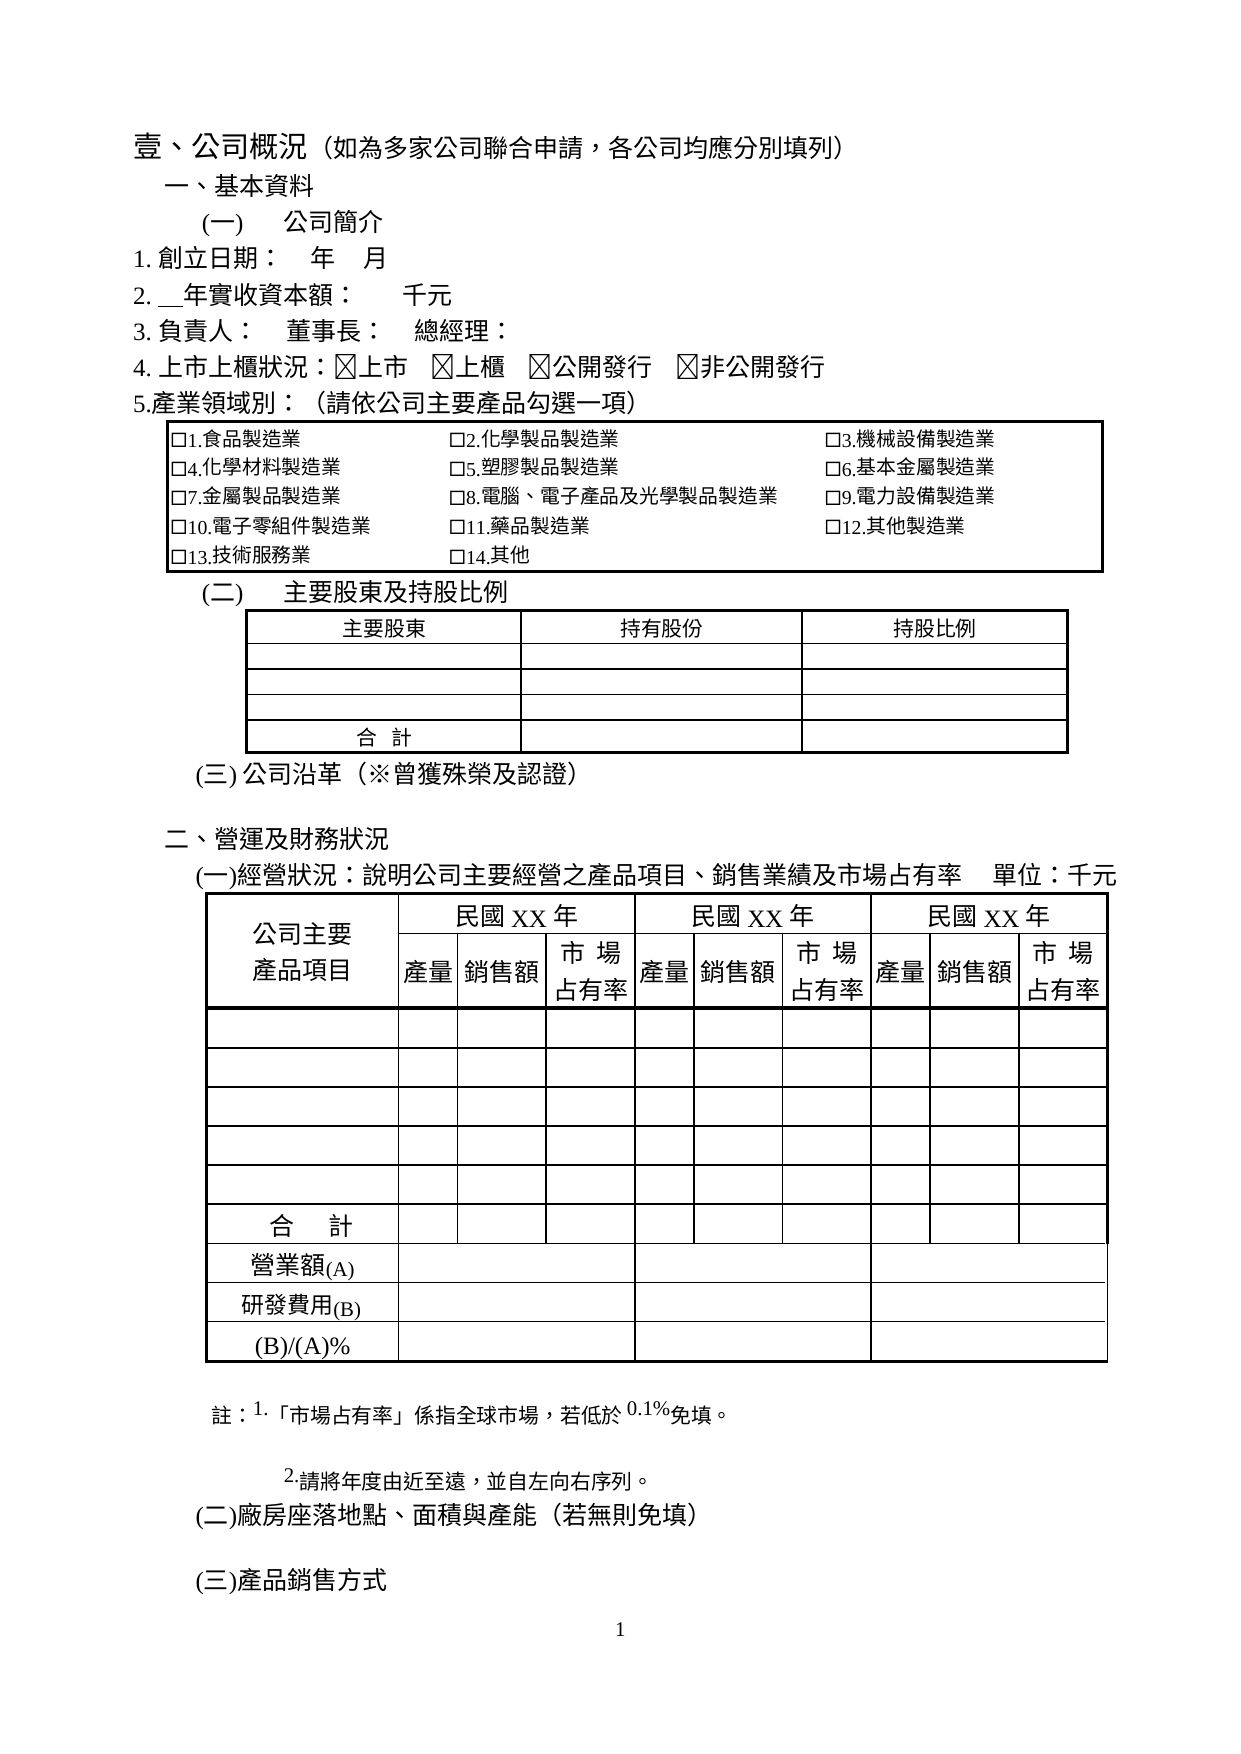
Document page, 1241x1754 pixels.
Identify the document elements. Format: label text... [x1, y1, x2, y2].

table_cell [208, 1166, 398, 1203]
table_cell 產量 [399, 934, 457, 1006]
table_cell [695, 1166, 782, 1203]
text 二、營運及財務狀況 [164, 819, 1107, 856]
table_cell (B)/(A)% [208, 1322, 398, 1359]
text 一、基本資料 [164, 166, 1107, 203]
text (二) 主要股東及持股比例 [195, 573, 1107, 609]
table_cell [783, 1088, 870, 1125]
table_cell [872, 1088, 929, 1125]
table_cell [636, 1166, 693, 1203]
table_cell [931, 1166, 1018, 1203]
table_cell [458, 1049, 545, 1086]
table_cell 產量 [636, 934, 693, 1006]
table_cell 8.電腦、電子產品及光學製品製造業 [445, 481, 821, 510]
table_header 民國 XX 年 [636, 895, 870, 932]
table_cell [458, 1127, 545, 1164]
table_cell [803, 721, 1066, 751]
table_cell [208, 1127, 398, 1164]
table_cell [695, 1088, 782, 1125]
table_cell 市 場 占有率 [1020, 934, 1106, 1006]
text 壹、公司概況（如為多家公司聯合申請，各公司均應分別填列） [133, 124, 1004, 166]
table_cell [636, 1322, 870, 1359]
table_cell [458, 1166, 545, 1203]
table_cell 7.金屬製品製造業 [169, 481, 445, 510]
table_header 3.機械設備製造業 [821, 423, 1101, 452]
text 2. 年實收資本額： 千元 [133, 275, 1107, 311]
table_cell [1020, 1127, 1106, 1164]
table_cell [636, 1049, 693, 1086]
table_cell [872, 1321, 1107, 1359]
table_cell [547, 1166, 634, 1203]
text (一)經營狀況：說明公司主要經營之產品項目、銷售業績及市場占有率 單位：千元 [195, 856, 1107, 892]
table_cell [522, 644, 801, 668]
table_cell [399, 1088, 457, 1125]
table_cell [872, 1166, 929, 1203]
table_header 公司主要 產品項目 [208, 895, 398, 1006]
table_cell [695, 1049, 782, 1086]
table_cell [636, 1010, 693, 1047]
table_cell [636, 1244, 870, 1281]
table_cell [783, 1205, 870, 1242]
text 3. 負責人： 董事長： 總經理： [133, 311, 1107, 348]
table_cell [547, 1049, 634, 1086]
table_cell [208, 1010, 398, 1047]
text (三) 公司沿革（※曾獲殊榮及認證） [195, 754, 1107, 791]
table_cell [522, 695, 801, 719]
table_cell [399, 1049, 457, 1086]
table_cell [783, 1127, 870, 1164]
table_cell 11.藥品製造業 [445, 510, 821, 540]
table_header 主要股東 [248, 612, 520, 642]
table_cell [803, 695, 1066, 719]
table_cell [1020, 1010, 1106, 1047]
table_cell 12.其他製造業 [821, 510, 1101, 540]
table_cell [248, 695, 520, 719]
table_cell [695, 1205, 782, 1242]
table_cell 6.基本金屬製造業 [821, 452, 1101, 481]
table_cell [931, 1127, 1018, 1164]
table_cell [547, 1088, 634, 1125]
table_cell [522, 670, 801, 694]
table_cell [803, 644, 1066, 668]
table_cell [458, 1010, 545, 1047]
table_cell 研發費用(B) [208, 1283, 398, 1321]
table_header 民國 XX 年 [872, 895, 1106, 932]
table_cell [458, 1088, 545, 1125]
table_header 1.食品製造業 [169, 423, 445, 452]
table_cell [208, 1049, 398, 1086]
table_cell [636, 1205, 693, 1242]
table_cell [1020, 1205, 1106, 1242]
table_cell [1020, 1049, 1106, 1086]
table_cell [931, 1049, 1018, 1086]
table_cell [821, 540, 1101, 570]
text (二)廠房座落地點、面積與產能（若無則免填） [195, 1496, 1107, 1532]
table_cell [522, 721, 801, 751]
table_cell [547, 1127, 634, 1164]
text 2.請將年度由近至遠，並自左向右序列。 [258, 1429, 1107, 1496]
table_header 持股比例 [803, 612, 1066, 642]
table_cell [931, 1088, 1018, 1125]
table_cell [399, 1244, 634, 1281]
table_cell [636, 1127, 693, 1164]
table_cell 9.電力設備製造業 [821, 481, 1101, 510]
text 5.產業領域別：（請依公司主要產品勾選一項） [133, 384, 1107, 420]
table_cell 營業額(A) [208, 1244, 398, 1281]
table_cell [208, 1088, 398, 1125]
table_cell [783, 1010, 870, 1047]
table_cell 市 場 占有率 [783, 934, 870, 1006]
table_cell 市 場 占有率 [547, 934, 634, 1006]
table_cell [695, 1010, 782, 1047]
table_cell [636, 1283, 870, 1321]
text 4. 上市上櫃狀況：上市 上櫃 公開發行 非公開發行 [133, 348, 1107, 384]
table_cell 銷售額 [458, 934, 545, 1006]
text (三)產品銷售方式 [195, 1561, 1107, 1597]
table_cell [399, 1127, 457, 1164]
table_cell 5.塑膠製品製造業 [445, 452, 821, 481]
table_cell 10.電子零組件製造業 [169, 510, 445, 540]
table_cell [783, 1166, 870, 1203]
table_cell [872, 1010, 929, 1047]
table_cell [1020, 1166, 1106, 1203]
table_cell 合 計 [208, 1205, 398, 1242]
table_cell [547, 1205, 634, 1242]
table_cell [248, 670, 520, 694]
table_cell [248, 644, 520, 668]
table_cell [458, 1205, 545, 1242]
table_cell [931, 1205, 1018, 1242]
table_cell 銷售額 [931, 934, 1018, 1006]
table_cell 13.技術服務業 [169, 540, 445, 570]
table_cell 4.化學材料製造業 [169, 452, 445, 481]
table_cell [783, 1049, 870, 1086]
table_cell 銷售額 [695, 934, 782, 1006]
table_cell [399, 1322, 634, 1359]
table_cell [695, 1127, 782, 1164]
table_cell [803, 670, 1066, 694]
table_cell [399, 1205, 457, 1242]
table_header 民國 XX 年 [399, 895, 634, 932]
table_cell [547, 1010, 634, 1047]
table_cell 產量 [872, 934, 929, 1006]
table_cell [399, 1283, 634, 1321]
text 註：1.「市場占有率」係指全球市場，若低於0.1%免填。 [211, 1363, 1107, 1429]
text 1. 創立日期： 年 月 [133, 239, 1107, 275]
table_cell [872, 1049, 929, 1086]
table_cell 14.其他 [445, 540, 821, 570]
table_header 2.化學製品製造業 [445, 423, 821, 452]
table_cell [399, 1010, 457, 1047]
table_header 持有股份 [522, 612, 801, 642]
table_cell [872, 1243, 1107, 1281]
table_cell [636, 1088, 693, 1125]
table_cell [872, 1281, 1107, 1321]
table_cell [931, 1010, 1018, 1047]
table_cell [872, 1205, 929, 1242]
table_cell [872, 1127, 929, 1164]
text (一) 公司簡介 [195, 203, 1107, 239]
table_cell [1020, 1088, 1106, 1125]
table_cell [399, 1166, 457, 1203]
table_cell 合 計 [248, 721, 520, 751]
